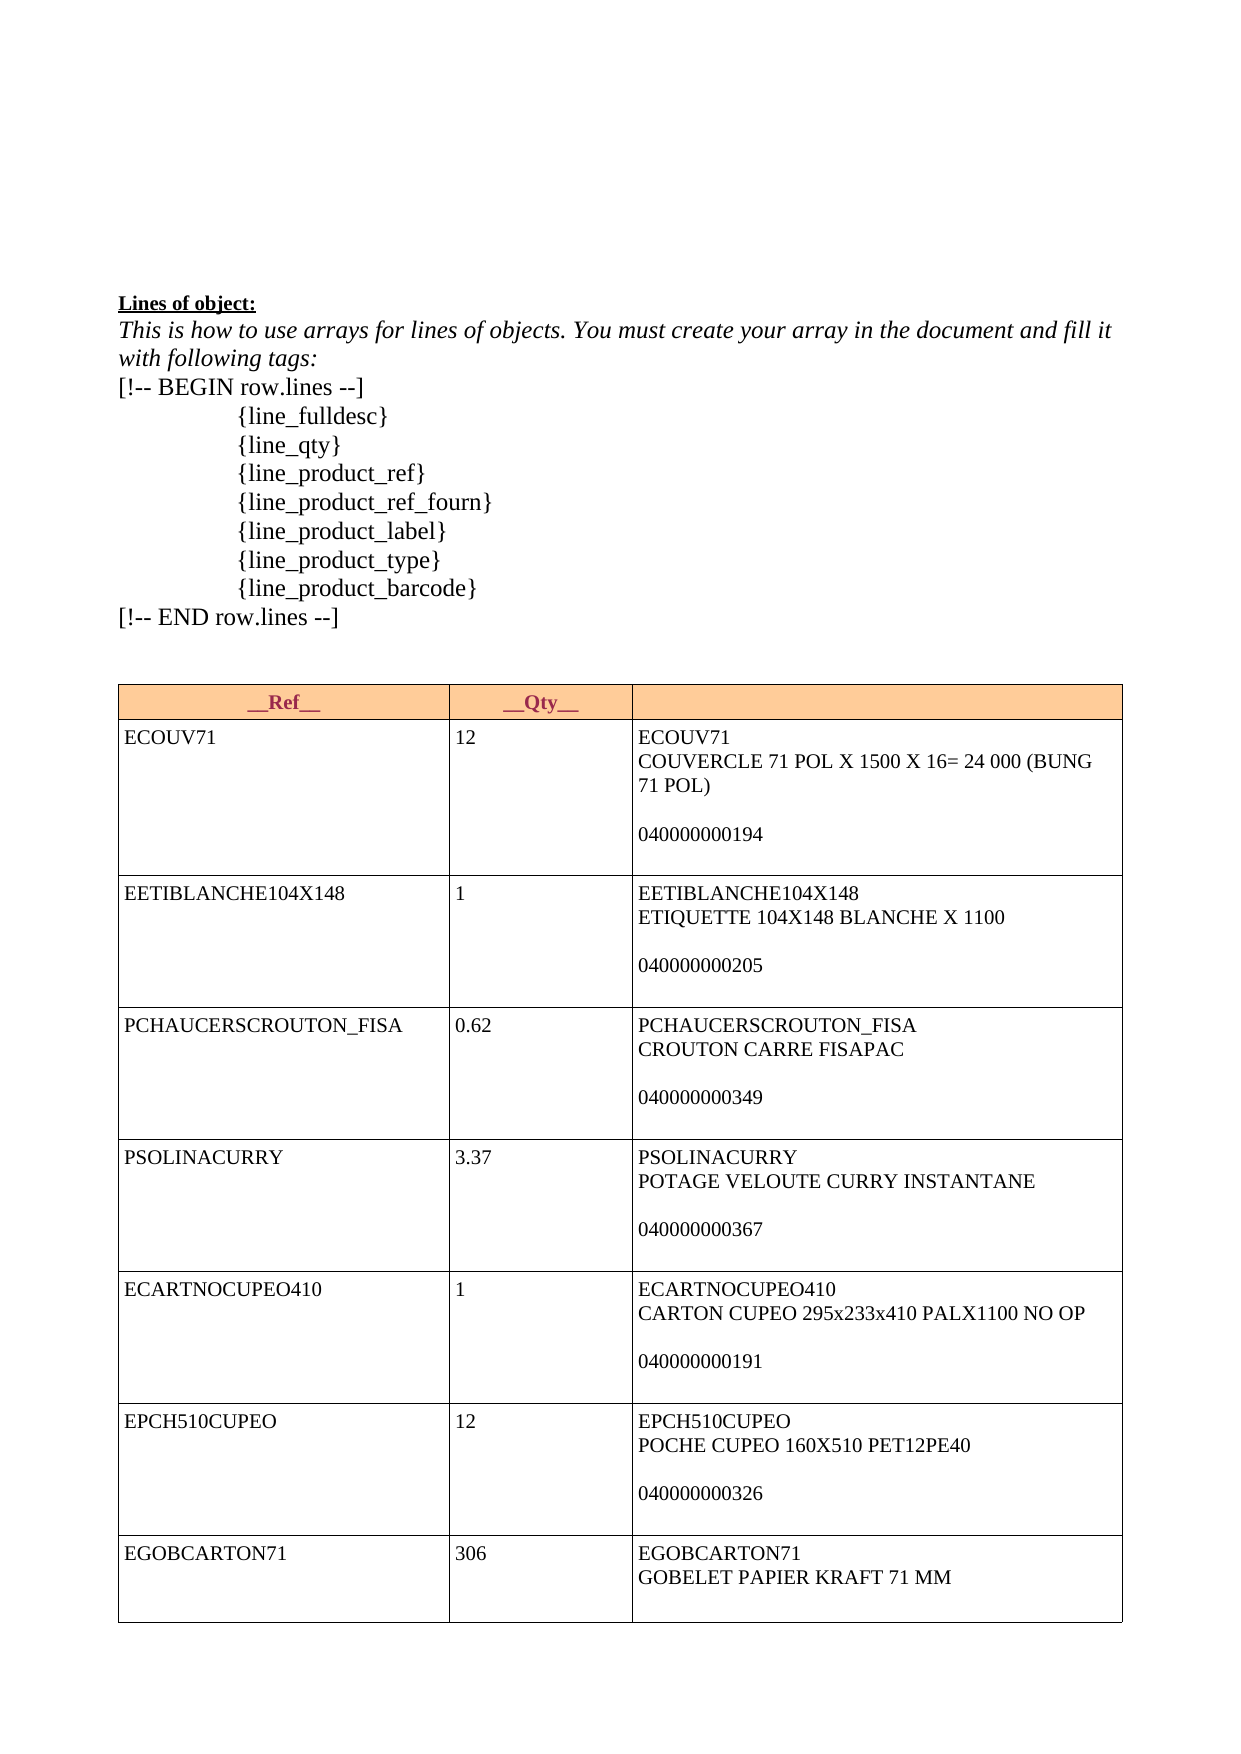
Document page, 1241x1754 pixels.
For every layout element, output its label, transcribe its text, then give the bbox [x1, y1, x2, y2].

table_cell PSOLINACURRY [119, 1140, 449, 1271]
table_cell ECOUV71 [119, 720, 449, 875]
table_header __Ref__ [119, 685, 449, 719]
table_cell 3.37 [450, 1140, 632, 1271]
table_cell EGOBCARTON71 GOBELET PAPIER KRAFT 71 MM [633, 1536, 1122, 1622]
table_cell EPCH510CUPEO [119, 1404, 449, 1535]
text This is how to use arrays for lines of objects. You must create your array in the document and fill it with following tags: [118, 315, 1122, 372]
text [!-- BEGIN row.lines --] [118, 372, 1122, 401]
table_cell 1 [450, 876, 632, 1007]
table_header __Qty__ [450, 685, 632, 719]
table_cell PSOLINACURRY POTAGE VELOUTE CURRY INSTANTANE 040000000367 [633, 1140, 1122, 1271]
table_cell ECARTNOCUPEO410 CARTON CUPEO 295x233x410 PALX1100 NO OP 040000000191 [633, 1272, 1122, 1403]
table_cell ECOUV71 COUVERCLE 71 POL X 1500 X 16= 24 000 (BUNG 71 POL) 040000000194 [633, 720, 1122, 875]
text {line_qty} [118, 430, 1122, 458]
table_cell 0.62 [450, 1008, 632, 1139]
text Lines of object: [118, 291, 1122, 315]
text {line_product_ref} [118, 458, 1122, 487]
text {line_product_barcode} [118, 573, 1122, 602]
table_cell ECARTNOCUPEO410 [119, 1272, 449, 1403]
table_header [633, 685, 1122, 719]
table_cell EETIBLANCHE104X148 [119, 876, 449, 1007]
table_cell 306 [450, 1536, 632, 1622]
text {line_product_type} [118, 545, 1122, 573]
text [!-- END row.lines --] [118, 602, 1122, 631]
text {line_fulldesc} [118, 401, 1122, 430]
table_cell EGOBCARTON71 [119, 1536, 449, 1622]
table_cell EPCH510CUPEO POCHE CUPEO 160X510 PET12PE40 040000000326 [633, 1404, 1122, 1535]
table_cell PCHAUCERSCROUTON_FISA CROUTON CARRE FISAPAC 040000000349 [633, 1008, 1122, 1139]
text {line_product_label} [118, 516, 1122, 545]
table_cell 12 [450, 1404, 632, 1535]
table_cell EETIBLANCHE104X148 ETIQUETTE 104X148 BLANCHE X 1100 040000000205 [633, 876, 1122, 1007]
table_cell 12 [450, 720, 632, 875]
table_cell PCHAUCERSCROUTON_FISA [119, 1008, 449, 1139]
text {line_product_ref_fourn} [118, 487, 1122, 516]
table_cell 1 [450, 1272, 632, 1403]
